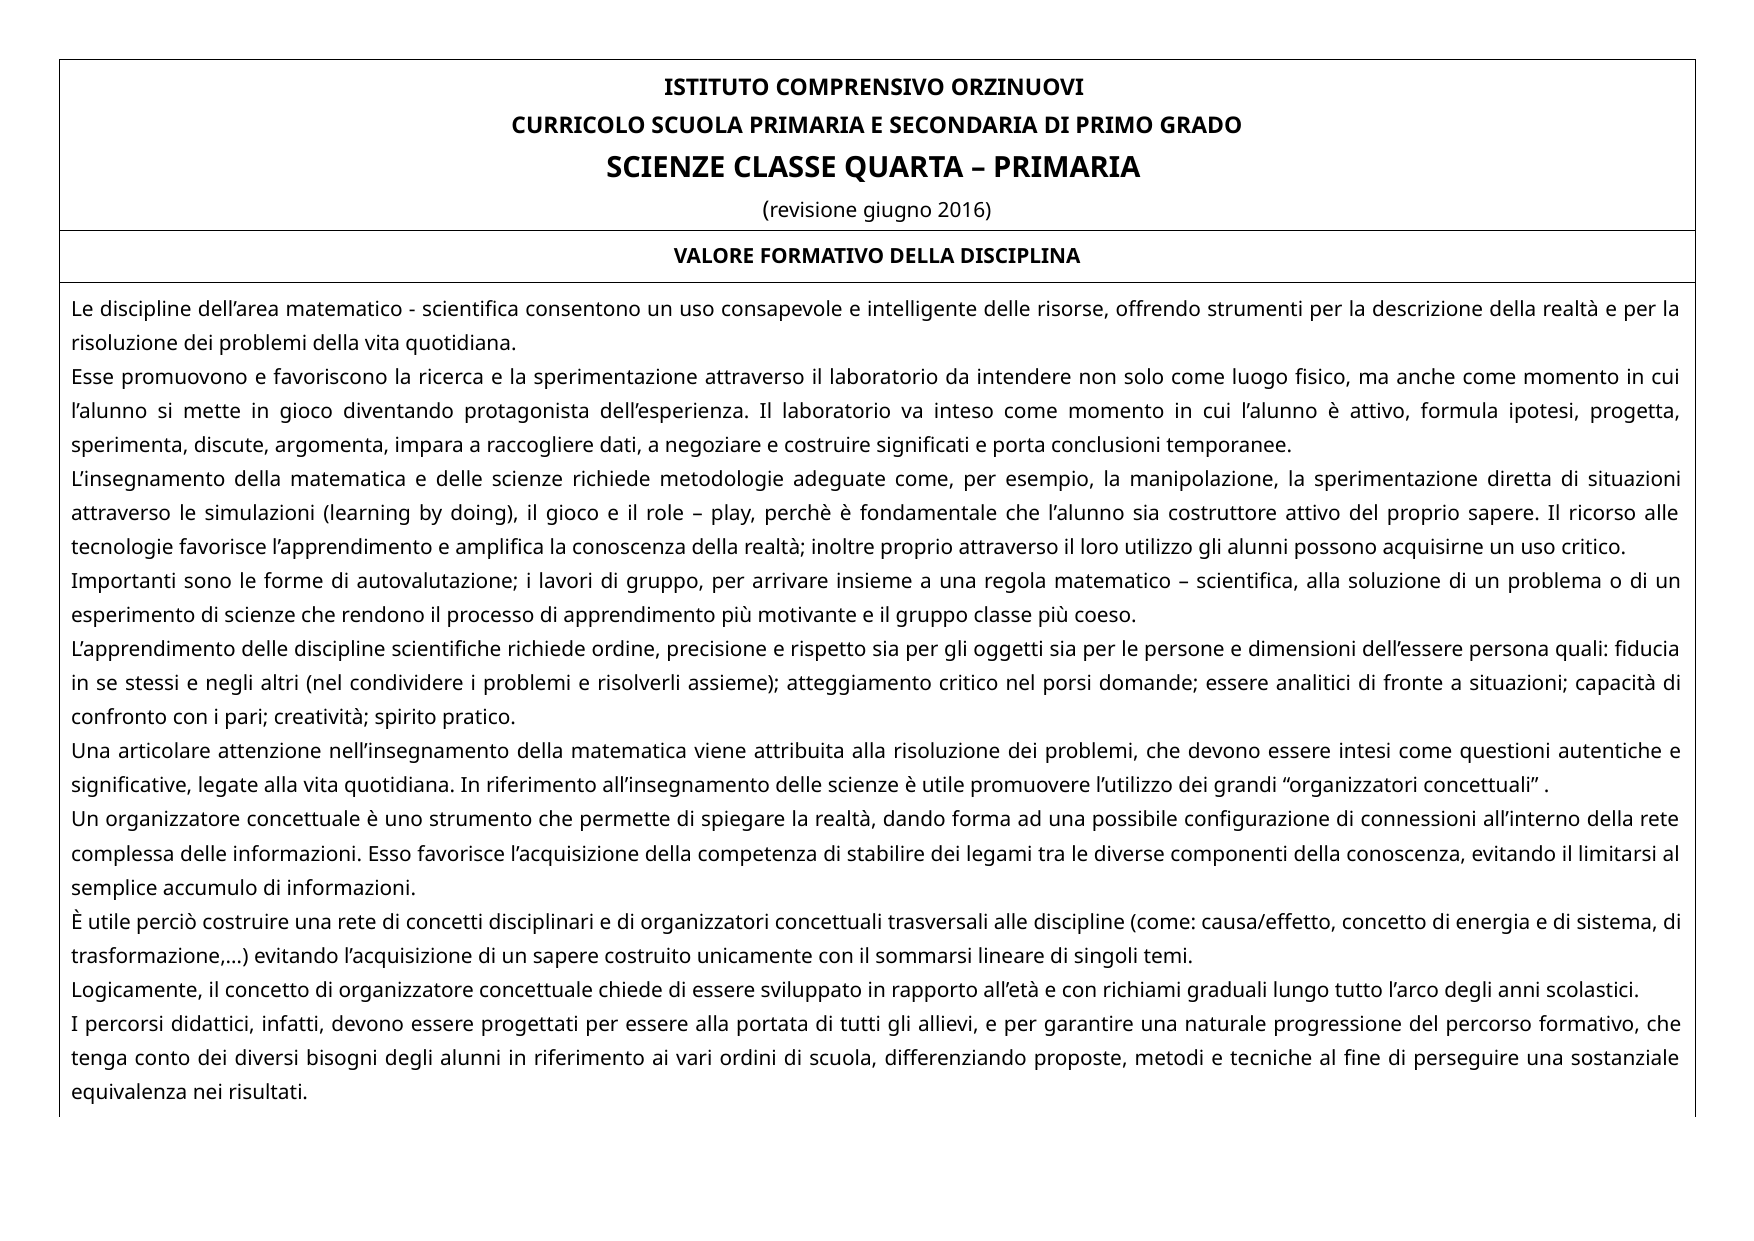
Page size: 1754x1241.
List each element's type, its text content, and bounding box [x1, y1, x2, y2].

table_cell Le discipline dell’area matematico - scientifica consentono un uso consapevole e intelligente delle risorse, offrendo strumenti per la descrizione della realtà e per la risoluzione dei problemi della vita quotidiana. Esse promuovono e favoriscono la ricerca e la sperimentazione attraverso il laboratorio da intendere non solo come luogo fisico, ma anche come momento in cui l’alunno si mette in gioco diventando protagonista dell’esperienza. Il laboratorio va inteso come momento in cui l’alunno è attivo, formula ipotesi, progetta, sperimenta, discute, argomenta, impara a raccogliere dati, a negoziare e costruire significati e porta conclusioni temporanee. L’insegnamento della matematica e delle scienze richiede metodologie adeguate come, per esempio, la manipolazione, la sperimentazione diretta di situazioni attraverso le simulazioni (learning by doing), il gioco e il role – play, perchè è fondamentale che l’alunno sia costruttore attivo del proprio sapere. Il ricorso alle tecnologie favorisce l’apprendimento e amplifica la conoscenza della realtà; inoltre proprio attraverso il loro utilizzo gli alunni possono acquisirne un uso critico. Importanti sono le forme di autovalutazione; i lavori di gruppo, per arrivare insieme a una regola matematico – scientifica, alla soluzione di un problema o di un esperimento di scienze che rendono il processo di apprendimento più motivante e il gruppo classe più coeso. L’apprendimento delle discipline scientifiche richiede ordine, precisione e rispetto sia per gli oggetti sia per le persone e dimensioni dell’essere persona quali: fiducia in se stessi e negli altri (nel condividere i problemi e risolverli assieme); atteggiamento critico nel porsi domande; essere analitici di fronte a situazioni; capacità di confronto con i pari; creatività; spirito pratico. Una articolare attenzione nell’insegnamento della matematica viene attribuita alla risoluzione dei problemi, che devono essere intesi come questioni autentiche e significative, legate alla vita quotidiana. In riferimento all’insegnamento delle scienze è utile promuovere l’utilizzo dei grandi “organizzatori concettuali” . Un organizzatore concettuale è uno strumento che permette di spiegare la realtà, dando forma ad una possibile configurazione di connessioni all’interno della rete complessa delle informazioni. Esso favorisce l’acquisizione della competenza di stabilire dei legami tra le diverse componenti della conoscenza, evitando il limitarsi al semplice accumulo di informazioni. È utile perciò costruire una rete di concetti disciplinari e di organizzatori concettuali trasversali alle discipline (come: causa/effetto, concetto di energia e di sistema, di trasformazione,…) evitando l’acquisizione di un sapere costruito unicamente con il sommarsi lineare di singoli temi. Logicamente, il concetto di organizzatore concettuale chiede di essere sviluppato in rapporto all’età e con richiami graduali lungo tutto l’arco degli anni scolastici. I percorsi didattici, infatti, devono essere progettati per essere alla portata di tutti gli allievi, e per garantire una naturale progressione del percorso formativo, che tenga conto dei diversi bisogni degli alunni in riferimento ai vari ordini di scuola, differenziando proposte, metodi e tecniche al fine di perseguire una sostanziale equivalenza nei risultati. [60, 283, 1695, 1117]
table_cell VALORE FORMATIVO DELLA DISCIPLINA [60, 231, 1695, 282]
table_header ISTITUTO COMPRENSIVO ORZINUOVI CURRICOLO SCUOLA PRIMARIA E SECONDARIA DI PRIMO GRADO SCIENZE CLASSE QUARTA – PRIMARIA (revisione giugno 2016) [60, 60, 1695, 230]
